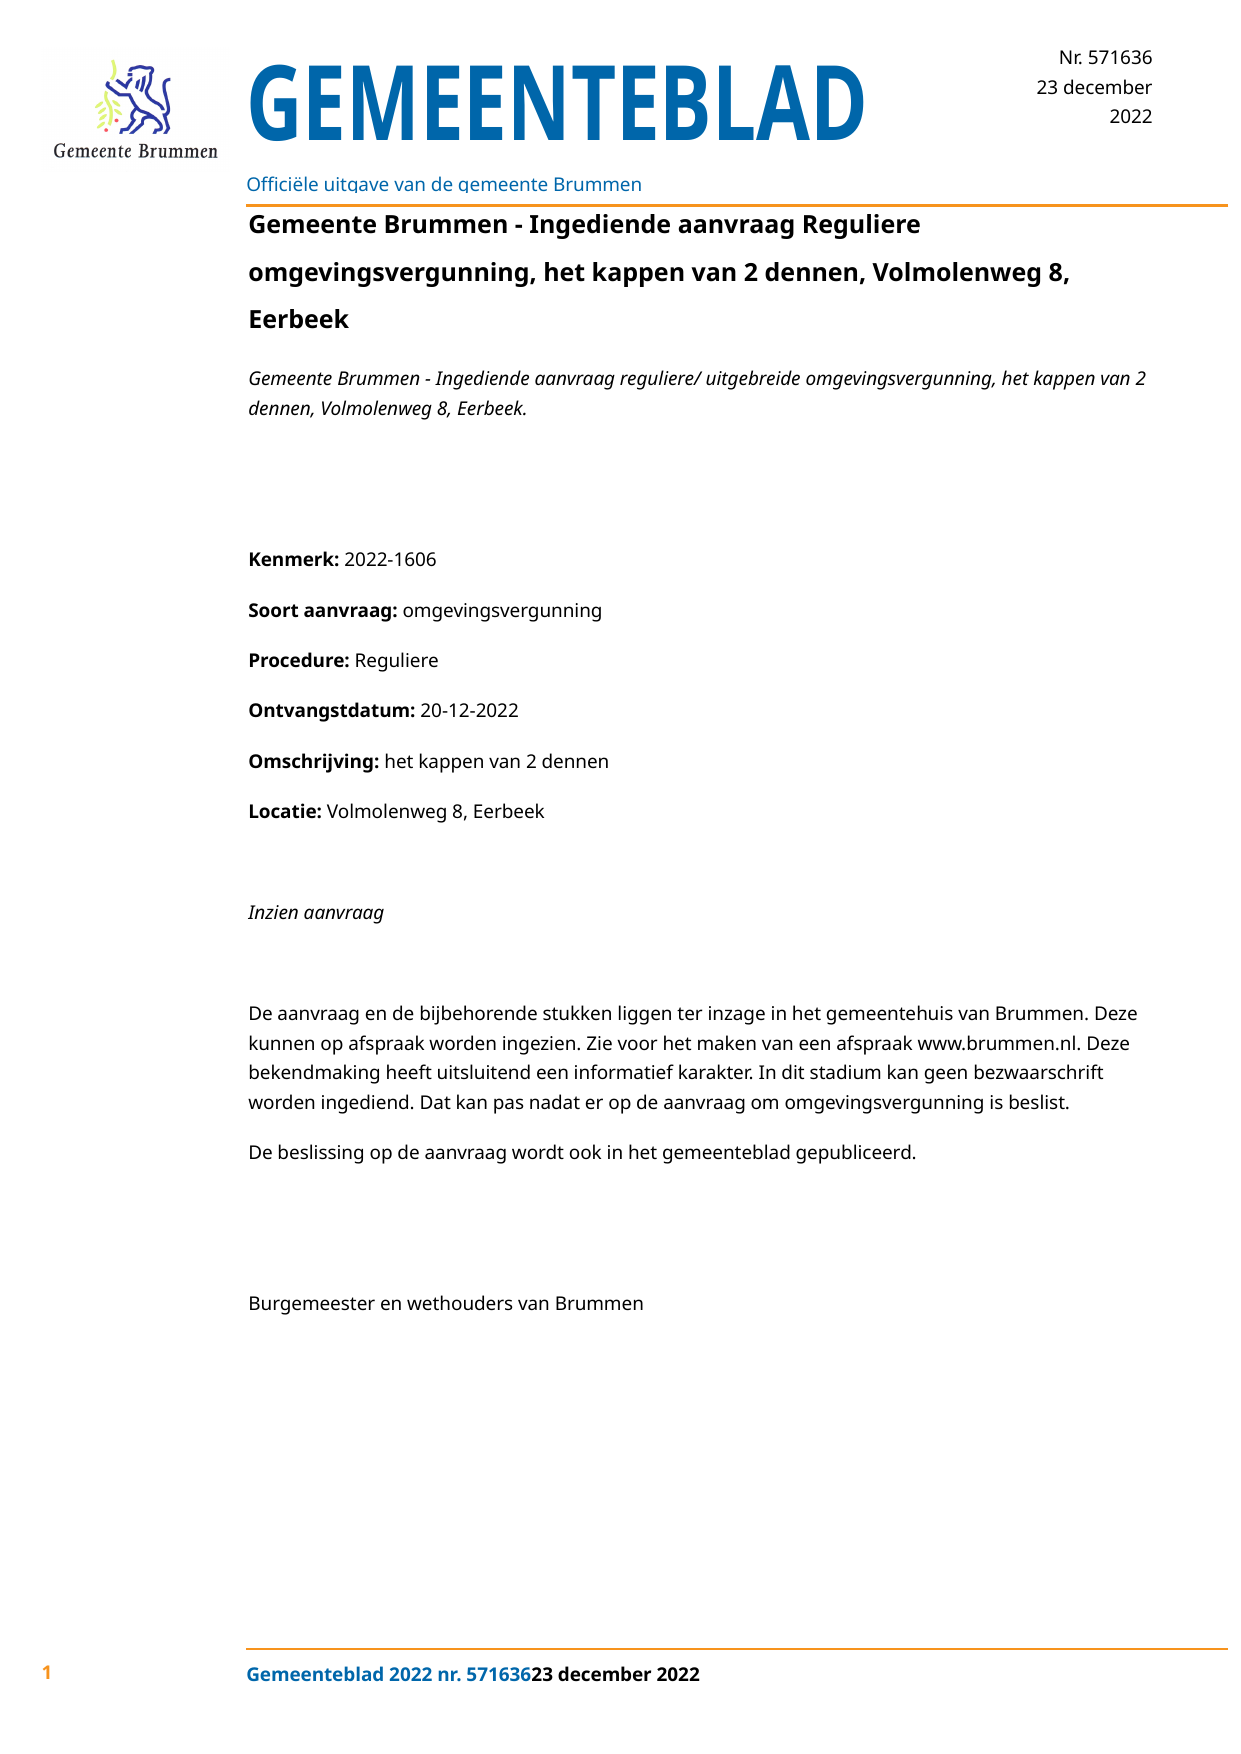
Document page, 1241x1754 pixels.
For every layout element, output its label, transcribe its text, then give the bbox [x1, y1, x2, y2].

text Kenmerk: 2022-1606 [248, 546, 1152, 572]
text De beslissing op de aanvraag wordt ook in het gemeenteblad gepubliceerd. [248, 1139, 1152, 1165]
text Soort aanvraag: omgevingsvergunning [248, 597, 1152, 622]
text Gemeente Brummen - Ingediende aanvraag Reguliere omgevingsvergunning, het kappen van 2 dennen, Volmolenweg 8, Eerbeek [248, 207, 1152, 336]
picture [41, 47, 231, 172]
text Inzien aanvraag [248, 899, 1152, 925]
text Burgemeester en wethouders van Brummen [248, 1291, 1152, 1316]
text Omschrijving: het kappen van 2 dennen [248, 748, 1152, 774]
text Gemeente Brummen - Ingediende aanvraag reguliere/ uitgebreide omgevingsvergunning, het kappen van 2 dennen, Volmolenweg 8, Eerbeek. [248, 366, 1152, 421]
text Ontvangstdatum: 20-12-2022 [248, 698, 1152, 723]
text Procedure: Reguliere [248, 647, 1152, 673]
text De aanvraag en de bijbehorende stukken liggen ter inzage in het gemeentehuis van Brummen. Deze kunnen op afspraak worden ingezien. Zie voor het maken van een afspraak www.brummen.nl. Deze bekendmaking heeft uitsluitend een informatief karakter. In dit stadium kan geen bezwaarschrift worden ingediend. Dat kan pas nadat er op de aanvraag om omgevingsvergunning is beslist. [248, 1000, 1152, 1114]
text Locatie: Volmolenweg 8, Eerbeek [248, 798, 1152, 824]
